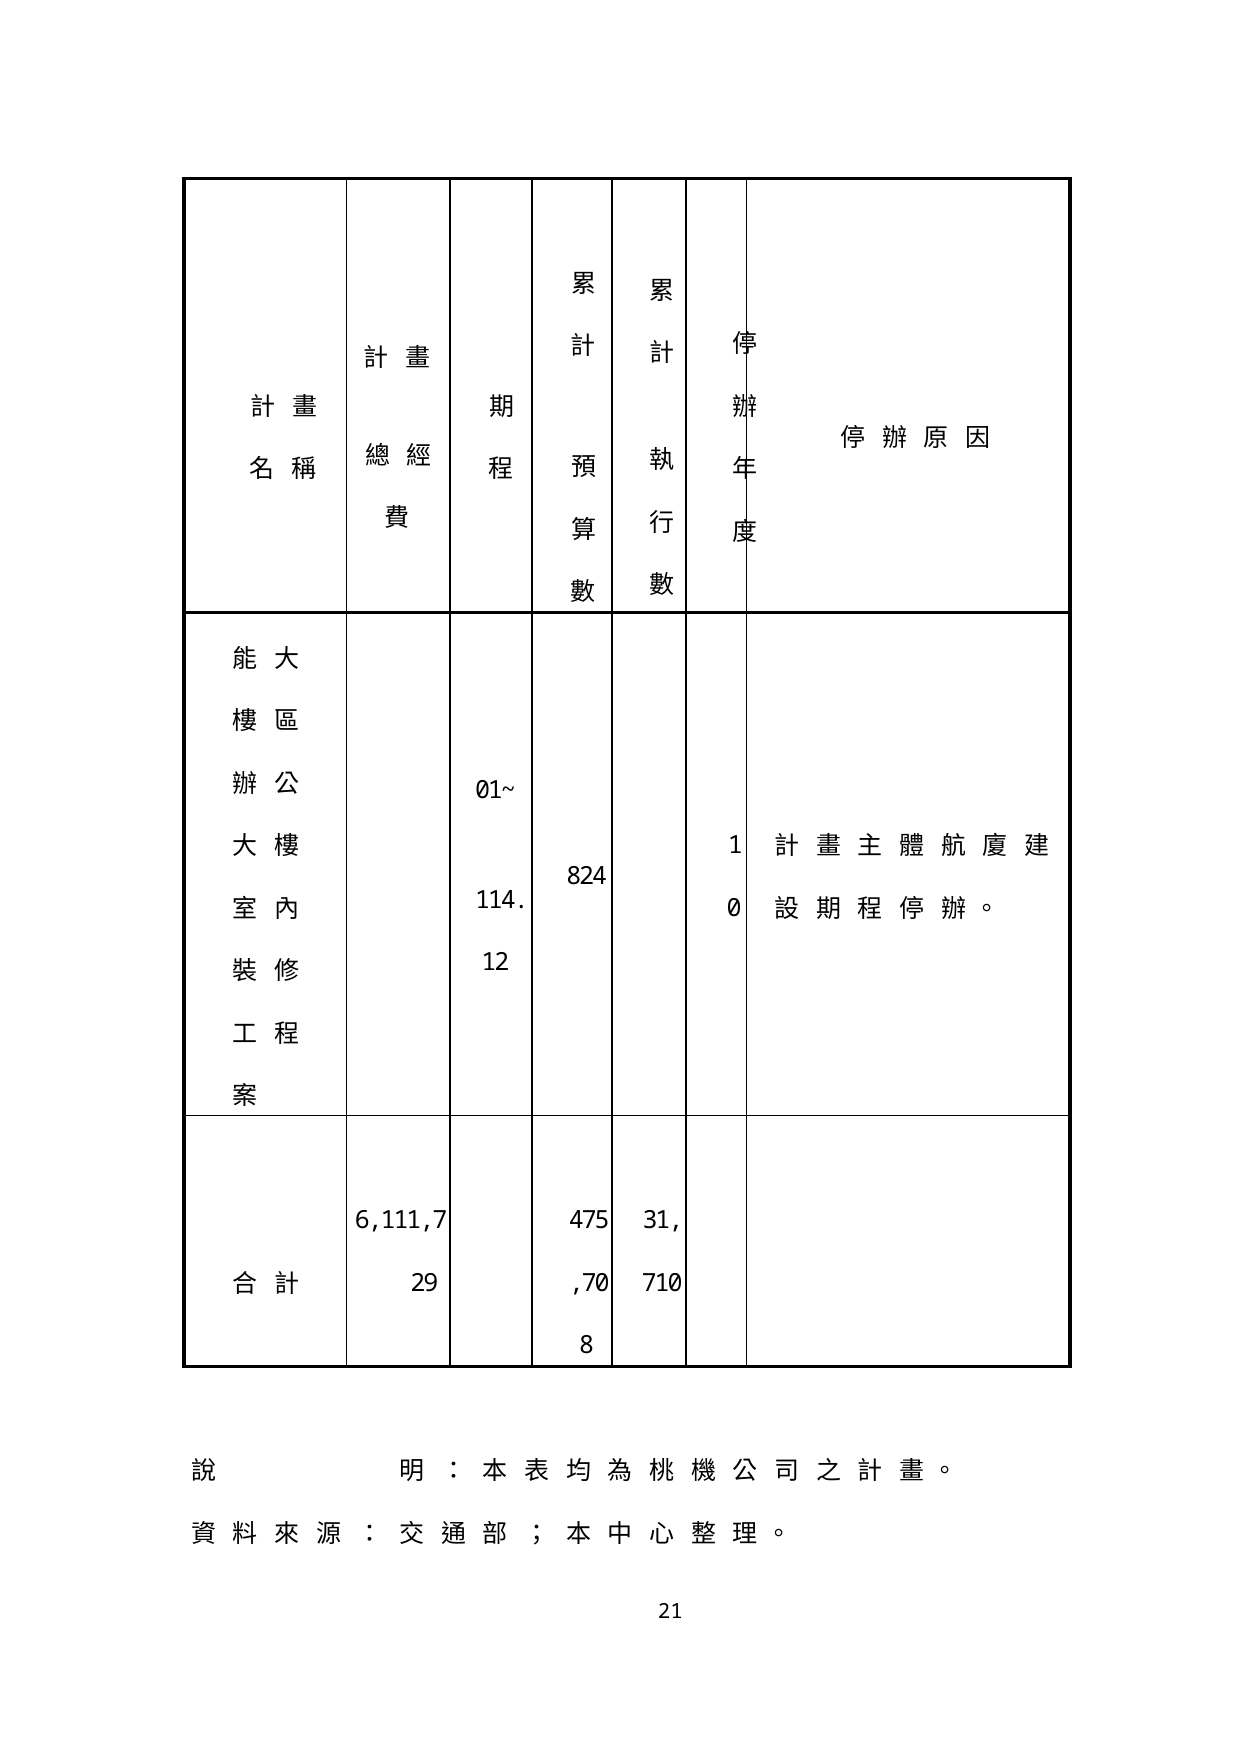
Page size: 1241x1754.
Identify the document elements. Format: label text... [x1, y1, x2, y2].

table_header 停辦年度 [687, 180, 746, 611]
table_header 計畫 總經費 [347, 180, 449, 611]
table_cell [347, 614, 449, 1115]
table_header 停辦原因 [747, 180, 1068, 611]
table_cell 31,710 [613, 1116, 685, 1365]
table_cell 01~ 114.12 [451, 614, 531, 1115]
table_cell [747, 1116, 1068, 1365]
table_cell 計畫主體航廈建設期程停辦。 [747, 614, 1068, 1115]
table_header 期程 [451, 180, 531, 611]
table_cell [687, 1116, 746, 1365]
table_header 累計 執行數 [613, 180, 685, 611]
table_cell 475,708 [533, 1116, 611, 1365]
table_cell [613, 614, 685, 1115]
table_cell 10 [687, 614, 746, 1115]
table_cell [451, 1116, 531, 1365]
table_header 累計 預算數 [533, 180, 611, 611]
table_cell 824 [533, 614, 611, 1115]
text 資料來源：交通部；本中心整理。 [183, 1490, 1058, 1552]
table_cell 6,111,729 [347, 1116, 449, 1365]
table_cell 能大樓區辦公大樓室內裝修工程案 [186, 614, 346, 1115]
table_header 計畫名稱 [186, 180, 346, 611]
text 說 明：本表均為桃機公司之計畫。 [183, 1427, 1058, 1490]
table_cell 合計 [186, 1116, 346, 1365]
